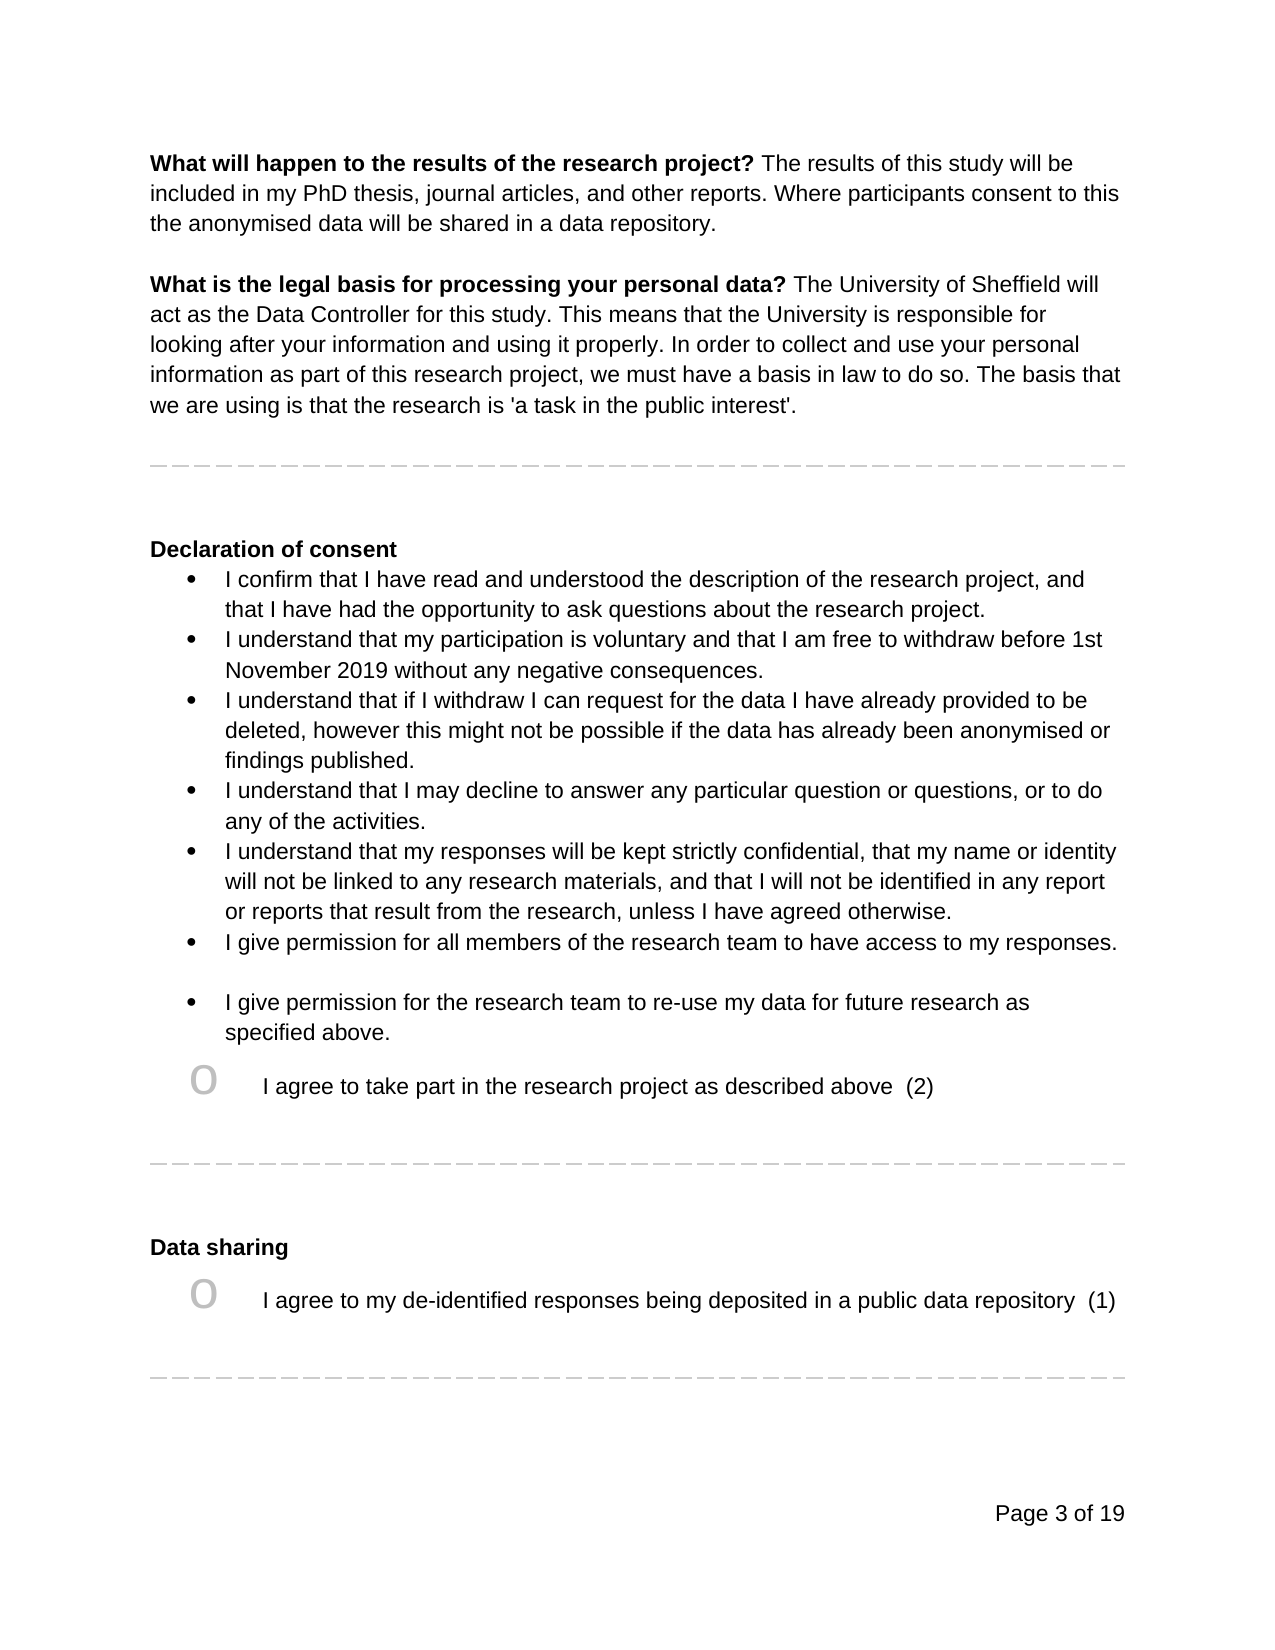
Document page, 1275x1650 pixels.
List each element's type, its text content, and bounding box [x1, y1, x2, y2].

list I understand that I may decline to answer any particular question or questions, or to do any of the activities. [187, 777, 1125, 834]
list I confirm that I have read and understood the description of the research project, and that I have had the opportunity to ask questions about the research project. [187, 566, 1125, 622]
list I give permission for all members of the research team to have access to my responses. [187, 928, 1125, 985]
text Declaration of consent [150, 536, 1125, 562]
list I agree to take part in the research project as described above (2) [187, 1049, 1125, 1111]
text Data sharing [150, 1234, 1125, 1260]
text What is the legal basis for processing your personal data? The University of Sheffield will act as the Data Controller for this study. This means that the University is responsible for looking after your information and using it properly. In order to collect and use your personal information as part of this research project, we must have a basis in law to do so. The basis that we are using is that the research is 'a task in the public interest'. [150, 271, 1125, 418]
list I understand that my participation is voluntary and that I am free to withdraw before 1st November 2019 without any negative consequences. [187, 626, 1125, 683]
text What will happen to the results of the research project? The results of this study will be included in my PhD thesis, journal articles, and other reports. Where participants consent to this the anonymised data will be shared in a data repository. [150, 150, 1125, 267]
list I agree to my de-identified responses being deposited in a public data repository (1) [187, 1264, 1125, 1325]
list I understand that if I withdraw I can request for the data I have already provided to be deleted, however this might not be possible if the data has already been anonymised or findings published. [187, 687, 1125, 773]
list I give permission for the research team to re-use my data for future research as specified above. [187, 989, 1125, 1045]
list I understand that my responses will be kept strictly confidential, that my name or identity will not be linked to any research materials, and that I will not be identified in any report or reports that result from the research, unless I have agreed otherwise. [187, 838, 1125, 924]
